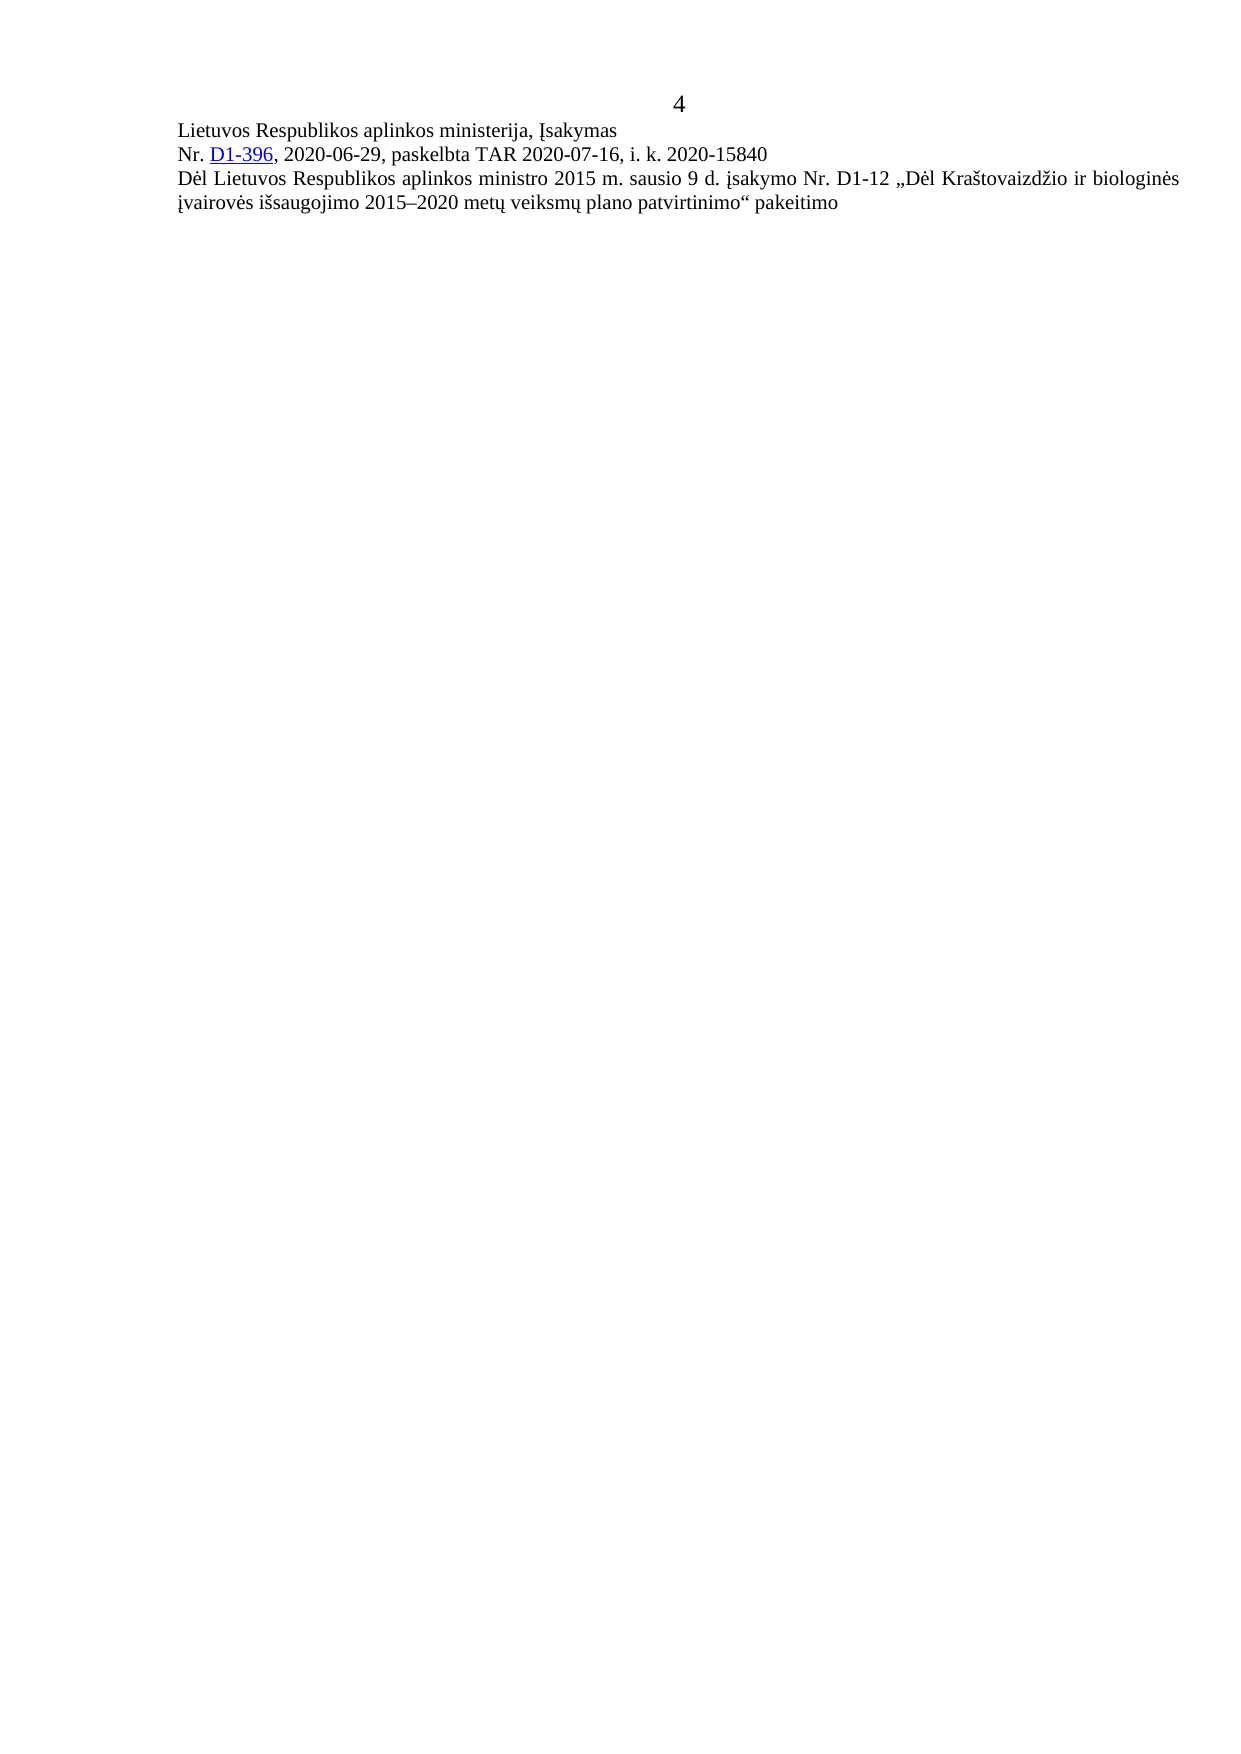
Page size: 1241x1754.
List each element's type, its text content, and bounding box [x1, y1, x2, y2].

text Dėl Lietuvos Respublikos aplinkos ministro 2015 m. sausio 9 d. įsakymo Nr. D1-12 „Dėl Kraštovaizdžio ir biologinės įvairovės išsaugojimo 2015–2020 metų veiksmų plano patvirtinimo“ pakeitimo [177, 166, 1181, 214]
text Nr. D1-396, 2020-06-29, paskelbta TAR 2020-07-16, i. k. 2020-15840 [177, 142, 1181, 166]
text Lietuvos Respublikos aplinkos ministerija, Įsakymas [177, 118, 1181, 142]
